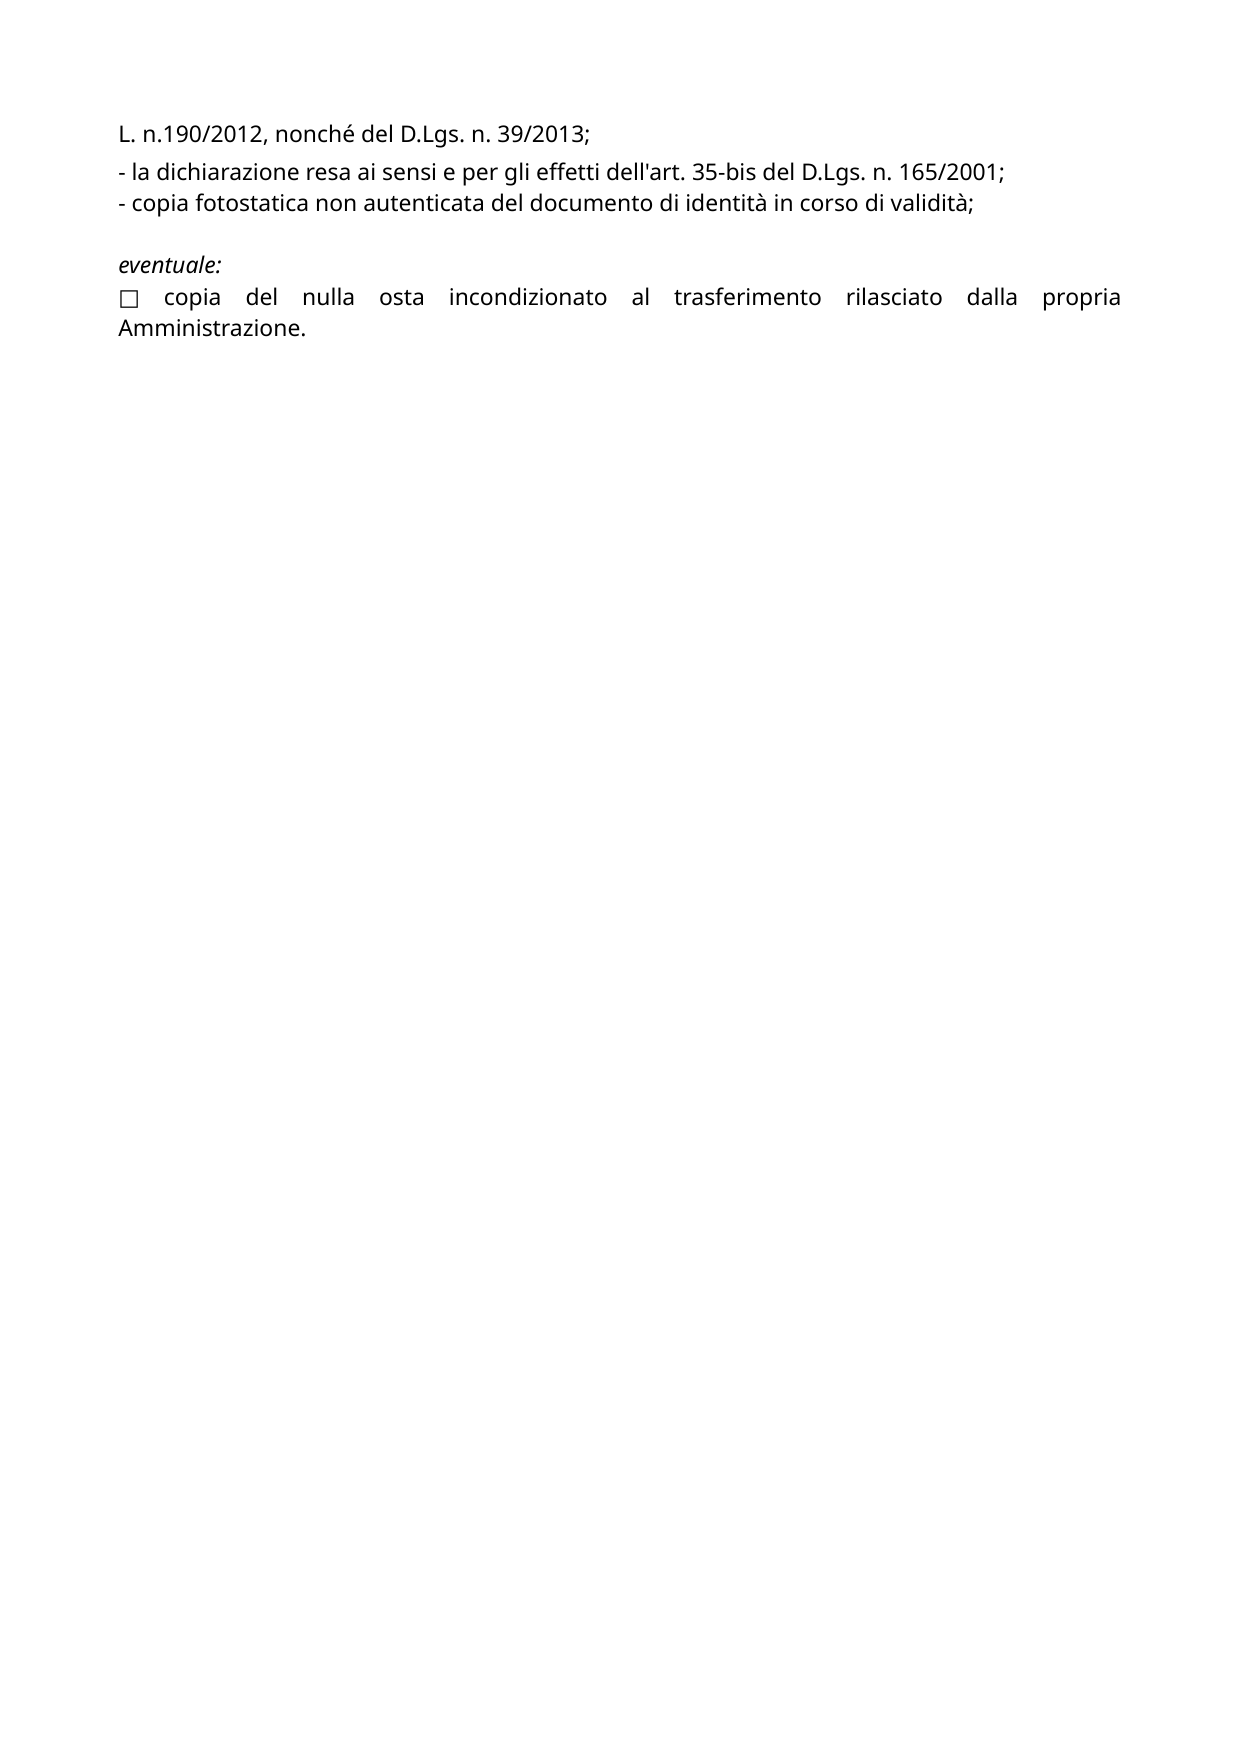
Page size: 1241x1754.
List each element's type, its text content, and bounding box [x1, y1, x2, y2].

text - la dichiarazione resa ai sensi e per gli effetti dell'art. 35-bis del D.Lgs. n. 165/2001; [118, 156, 1122, 187]
text - copia fotostatica non autenticata del documento di identità in corso di validità; [118, 187, 1122, 218]
text L. n.190/2012, nonché del D.Lgs. n. 39/2013; [118, 118, 1122, 149]
text eventuale: [118, 249, 1122, 281]
text □ copia del nulla osta incondizionato al trasferimento rilasciato dalla propria Amministrazione. [118, 281, 1122, 343]
